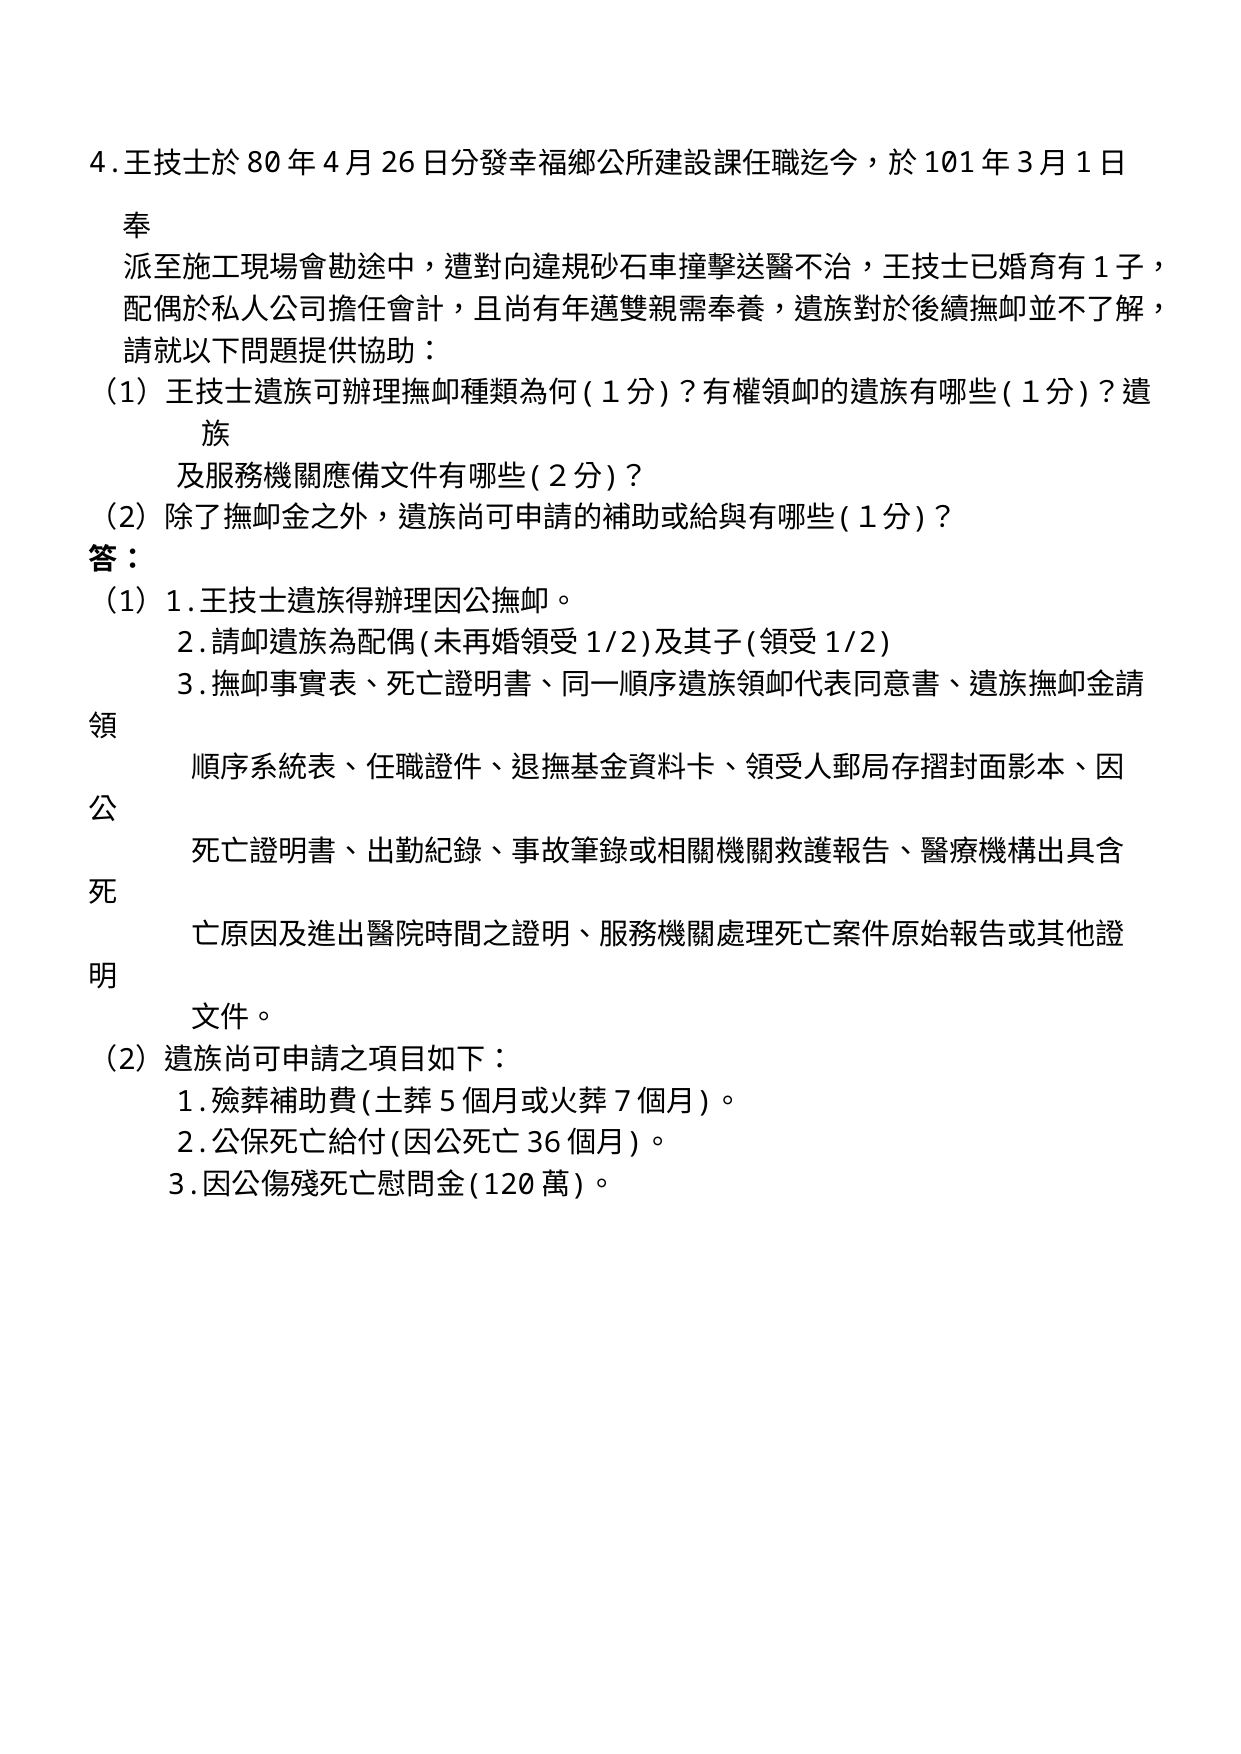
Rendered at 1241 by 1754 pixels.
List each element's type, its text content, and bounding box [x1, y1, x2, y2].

text 死亡證明書、出勤紀錄、事故筆錄或相關機關救護報告、醫療機構出具含死 [89, 828, 1152, 911]
text （1）1.王技士遺族得辦理因公撫卹。 [89, 578, 1152, 619]
text （2）遺族尚可申請之項目如下： [89, 1036, 1152, 1078]
text 2.請卹遺族為配偶(未再婚領受1/2)及其子(領受1/2) [89, 619, 1152, 661]
text 派至施工現場會勘途中，遭對向違規砂石車撞擊送醫不治，王技士已婚育有1子， [89, 244, 1152, 286]
text 順序系統表、任職證件、退撫基金資料卡、領受人郵局存摺封面影本、因公 [89, 744, 1152, 828]
text （2）除了撫卹金之外，遺族尚可申請的補助或給與有哪些(１分)？ [89, 494, 1152, 536]
text 答： [89, 536, 1152, 578]
text 及服務機關應備文件有哪些(２分)？ [89, 453, 1152, 494]
text 亡原因及進出醫院時間之證明、服務機關處理死亡案件原始報告或其他證明 [89, 911, 1152, 994]
text 配偶於私人公司擔任會計，且尚有年邁雙親需奉養，遺族對於後續撫卹並不了解， [89, 286, 1152, 328]
text 1.殮葬補助費(土葬5個月或火葬7個月)。 [89, 1078, 1152, 1119]
text 請就以下問題提供協助： [89, 328, 1152, 369]
text 2.公保死亡給付(因公死亡36個月)。 [89, 1119, 1152, 1161]
text 3.因公傷殘死亡慰問金(120萬)。 [115, 1161, 1152, 1203]
text 4.王技士於80年4月26日分發幸福鄉公所建設課任職迄今，於101年3月1日奉 [89, 119, 1152, 244]
text 文件。 [89, 994, 1152, 1036]
text 3.撫卹事實表、死亡證明書、同一順序遺族領卹代表同意書、遺族撫卹金請領 [89, 661, 1152, 744]
text （1）王技士遺族可辦理撫卹種類為何(１分)？有權領卹的遺族有哪些(１分)？遺族 [89, 369, 1152, 453]
